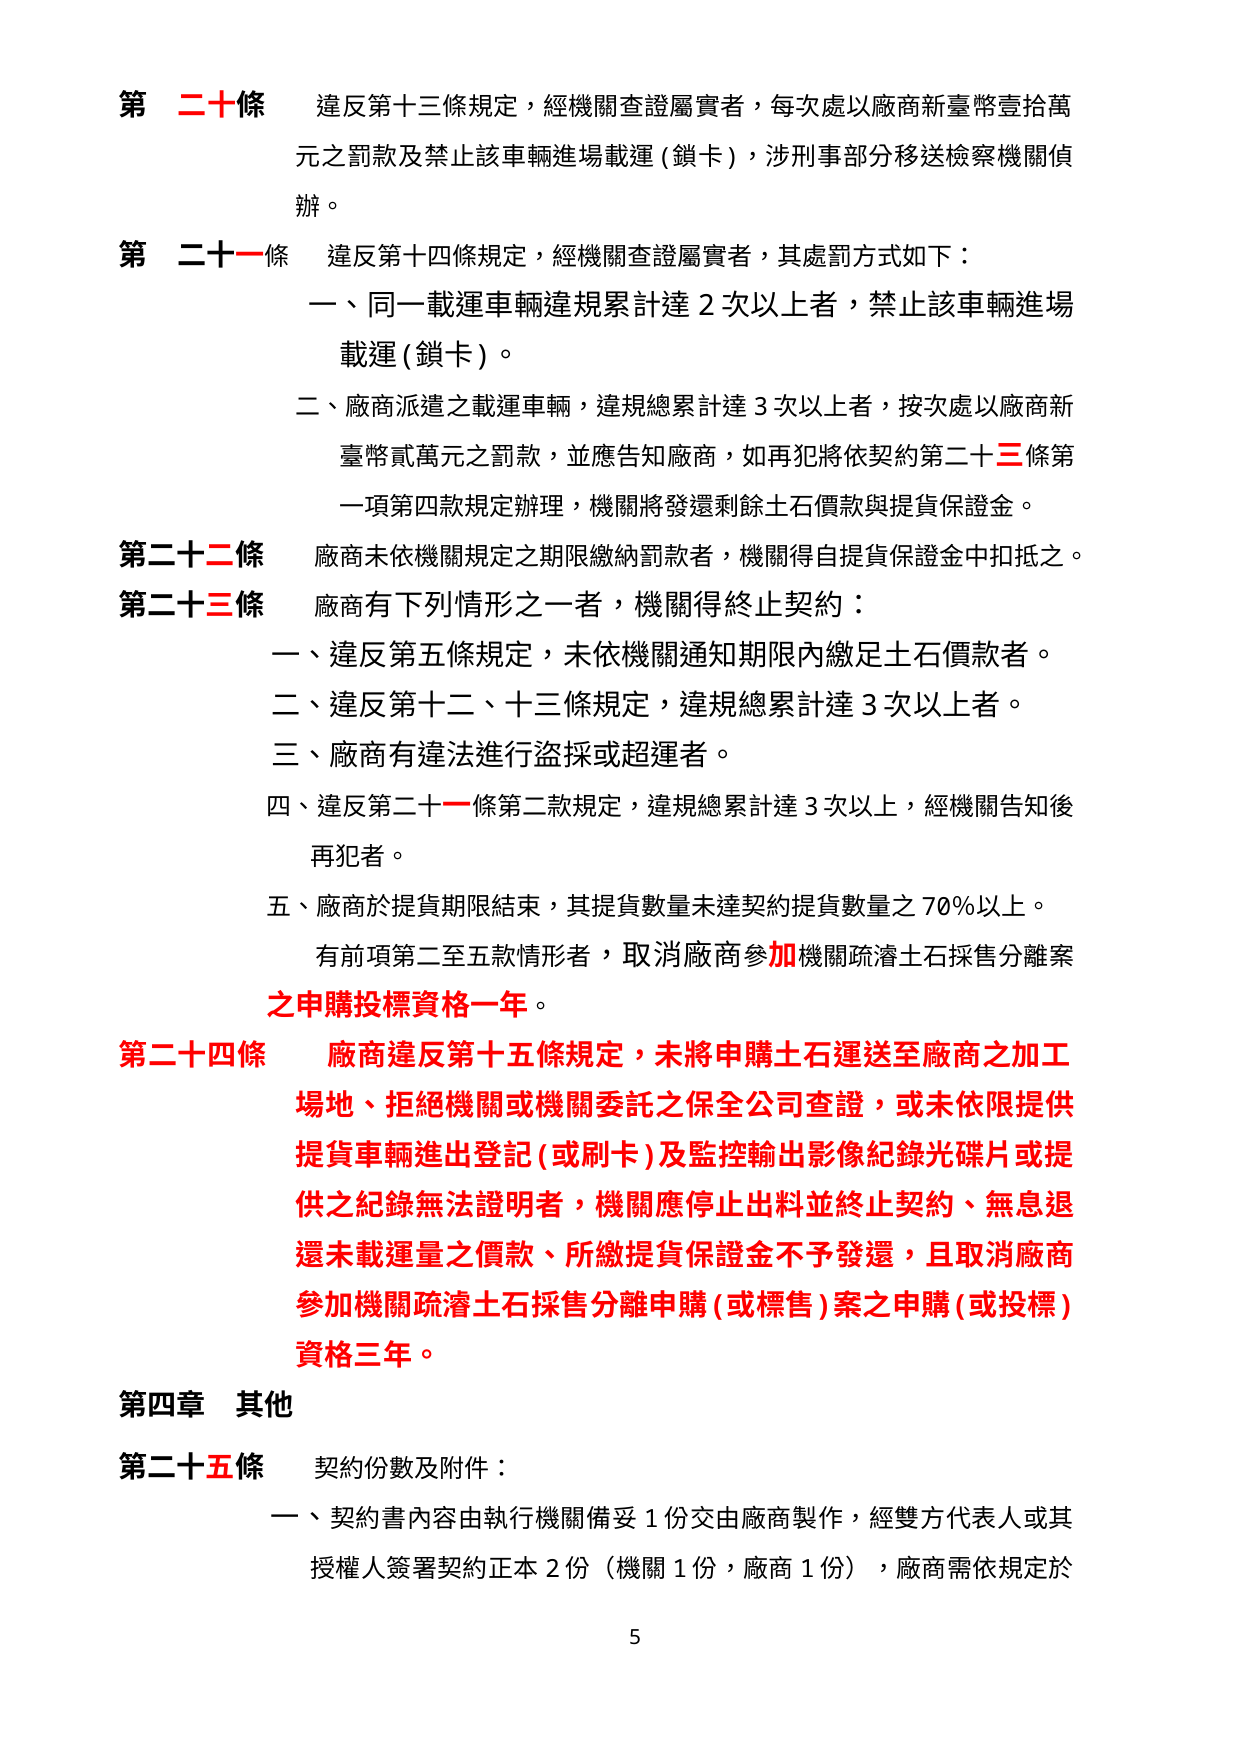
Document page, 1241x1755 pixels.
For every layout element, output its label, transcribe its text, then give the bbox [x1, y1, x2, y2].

text 有前項第二至五款情形者，取消廠商參加機關疏濬土石採售分離案之申購投標資格一年。 [118, 925, 1075, 1025]
text 第 二十條 違反第十三條規定，經機關查證屬實者，每次處以廠商新臺幣壹拾萬元之罰款及禁止該車輛進場載運(鎖卡)，涉刑事部分移送檢察機關偵辦。 [118, 75, 1075, 225]
text 四、違反第二十一條第二款規定，違規總累計達3次以上，經機關告知後再犯者。 [236, 775, 1075, 875]
text 第四章 其他 [118, 1375, 1075, 1425]
text 一、契約書內容由執行機關備妥1份交由廠商製作，經雙方代表人或其授權人簽署契約正本2份（機關1份，廠商1份），廠商需依規定於 [251, 1487, 1075, 1587]
text 二、廠商派遣之載運車輛，違規總累計達3次以上者，按次處以廠商新臺幣貳萬元之罰款，並應告知廠商，如再犯將依契約第二十三條第一項第四款規定辦理，機關將發還剩餘土石價款與提貨保證金。 [295, 375, 1075, 525]
text 三、廠商有違法進行盜採或超運者。 [236, 725, 1075, 775]
text 第二十三條 廠商有下列情形之一者，機關得終止契約： [118, 575, 1075, 625]
text 第二十五條 契約份數及附件： [118, 1437, 1075, 1487]
text 第二十二條 廠商未依機關規定之期限繳納罰款者，機關得自提貨保證金中扣抵之。 [118, 525, 1075, 575]
text 五、廠商於提貨期限結束，其提貨數量未達契約提貨數量之70％以上。 [251, 875, 1075, 925]
text 一、同一載運車輛違規累計達2次以上者，禁止該車輛進場載運(鎖卡)。 [236, 275, 1075, 375]
text 一、違反第五條規定，未依機關通知期限內繳足土石價款者。 [236, 625, 1075, 675]
text 第二十四條 廠商違反第十五條規定，未將申購土石運送至廠商之加工場地、拒絕機關或機關委託之保全公司查證，或未依限提供提貨車輛進出登記(或刷卡)及監控輸出影像紀錄光碟片或提供之紀錄無法證明者，機關應停止出料並終止契約、無息退還未載運量之價款、所繳提貨保證金不予發還，且取消廠商參加機關疏濬土石採售分離申購(或標售)案之申購(或投標)資格三年。 [118, 1025, 1075, 1375]
text 二、違反第十二、十三條規定，違規總累計達3次以上者。 [236, 675, 1075, 725]
text 第 二十一條 違反第十四條規定，經機關查證屬實者，其處罰方式如下： [118, 225, 1075, 275]
